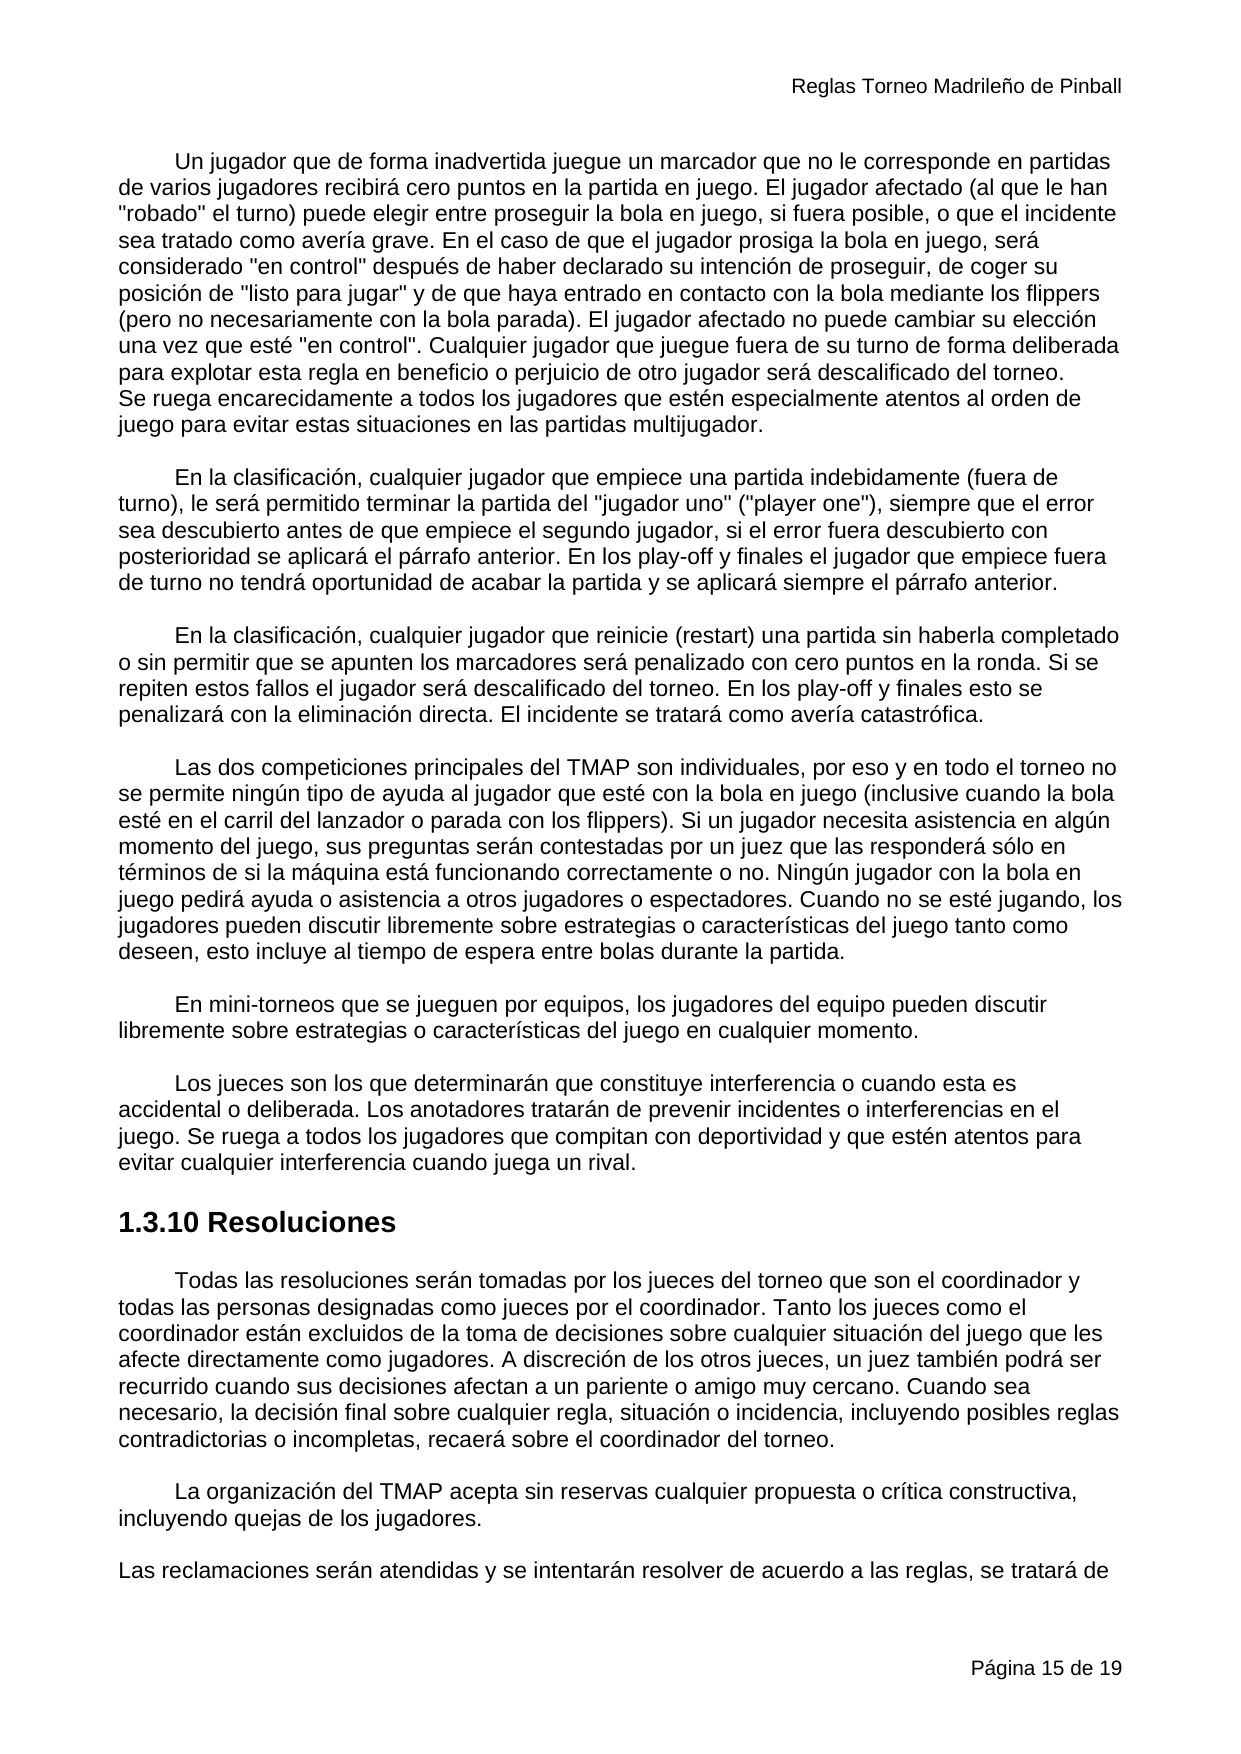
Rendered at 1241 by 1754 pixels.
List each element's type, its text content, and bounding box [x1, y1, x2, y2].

text Las dos competiciones principales del TMAP son individuales, por eso y en todo el torneo no se permite ningún tipo de ayuda al jugador que esté con la bola en juego (inclusive cuando la bola esté en el carril del lanzador o parada con los flippers). Si un jugador necesita asistencia en algún momento del juego, sus preguntas serán contestadas por un juez que las responderá sólo en términos de si la máquina está funcionando correctamente o no. Ningún jugador con la bola en juego pedirá ayuda o asistencia a otros jugadores o espectadores. Cuando no se esté jugando, los jugadores pueden discutir libremente sobre estrategias o características del juego tanto como deseen, esto incluye al tiempo de espera entre bolas durante la partida. [118, 754, 1122, 991]
text Todas las resoluciones serán tomadas por los jueces del torneo que son el coordinador y todas las personas designadas como jueces por el coordinador. Tanto los jueces como el coordinador están excluidos de la toma de decisiones sobre cualquier situación del juego que les afecte directamente como jugadores. A discreción de los otros jueces, un juez también podrá ser recurrido cuando sus decisiones afectan a un pariente o amigo muy cercano. Cuando sea necesario, la decisión final sobre cualquier regla, situación o incidencia, incluyendo posibles reglas contradictorias o incompletas, recaerá sobre el coordinador del torneo. [118, 1267, 1122, 1452]
text La organización del TMAP acepta sin reservas cualquier propuesta o crítica constructiva, incluyendo quejas de los jugadores. [118, 1478, 1122, 1531]
text En mini-torneos que se jueguen por equipos, los jugadores del equipo pueden discutir libremente sobre estrategias o características del juego en cualquier momento. [118, 991, 1122, 1044]
subtitle 1.3.10 Resoluciones [118, 1205, 1122, 1238]
text Las reclamaciones serán atendidas y se intentarán resolver de acuerdo a las reglas, se tratará de [118, 1531, 1122, 1584]
text Los jueces son los que determinarán que constituye interferencia o cuando esta es accidental o deliberada. Los anotadores tratarán de prevenir incidentes o interferencias en el juego. Se ruega a todos los jugadores que compitan con deportividad y que estén atentos para evitar cualquier interferencia cuando juega un rival. [118, 1070, 1122, 1176]
text Un jugador que de forma inadvertida juegue un marcador que no le corresponde en partidas de varios jugadores recibirá cero puntos en la partida en juego. El jugador afectado (al que le han "robado" el turno) puede elegir entre proseguir la bola en juego, si fuera posible, o que el incidente sea tratado como avería grave. En el caso de que el jugador prosiga la bola en juego, será considerado "en control" después de haber declarado su intención de proseguir, de coger su posición de "listo para jugar" y de que haya entrado en contacto con la bola mediante los flippers (pero no necesariamente con la bola parada). El jugador afectado no puede cambiar su elección una vez que esté "en control". Cualquier jugador que juegue fuera de su turno de forma deliberada para explotar esta regla en beneficio o perjuicio de otro jugador será descalificado del torneo. Se ruega encarecidamente a todos los jugadores que estén especialmente atentos al orden de juego para evitar estas situaciones en las partidas multijugador. [118, 148, 1122, 464]
text En la clasificación, cualquier jugador que empiece una partida indebidamente (fuera de turno), le será permitido terminar la partida del "jugador uno" ("player one"), siempre que el error sea descubierto antes de que empiece el segundo jugador, si el error fuera descubierto con posterioridad se aplicará el párrafo anterior. En los play-off y finales el jugador que empiece fuera de turno no tendrá oportunidad de acabar la partida y se aplicará siempre el párrafo anterior. [118, 464, 1122, 596]
text En la clasificación, cualquier jugador que reinicie (restart) una partida sin haberla completado o sin permitir que se apunten los marcadores será penalizado con cero puntos en la ronda. Si se repiten estos fallos el jugador será descalificado del torneo. En los play-off y finales esto se penalizará con la eliminación directa. El incidente se tratará como avería catastrófica. [118, 622, 1122, 727]
